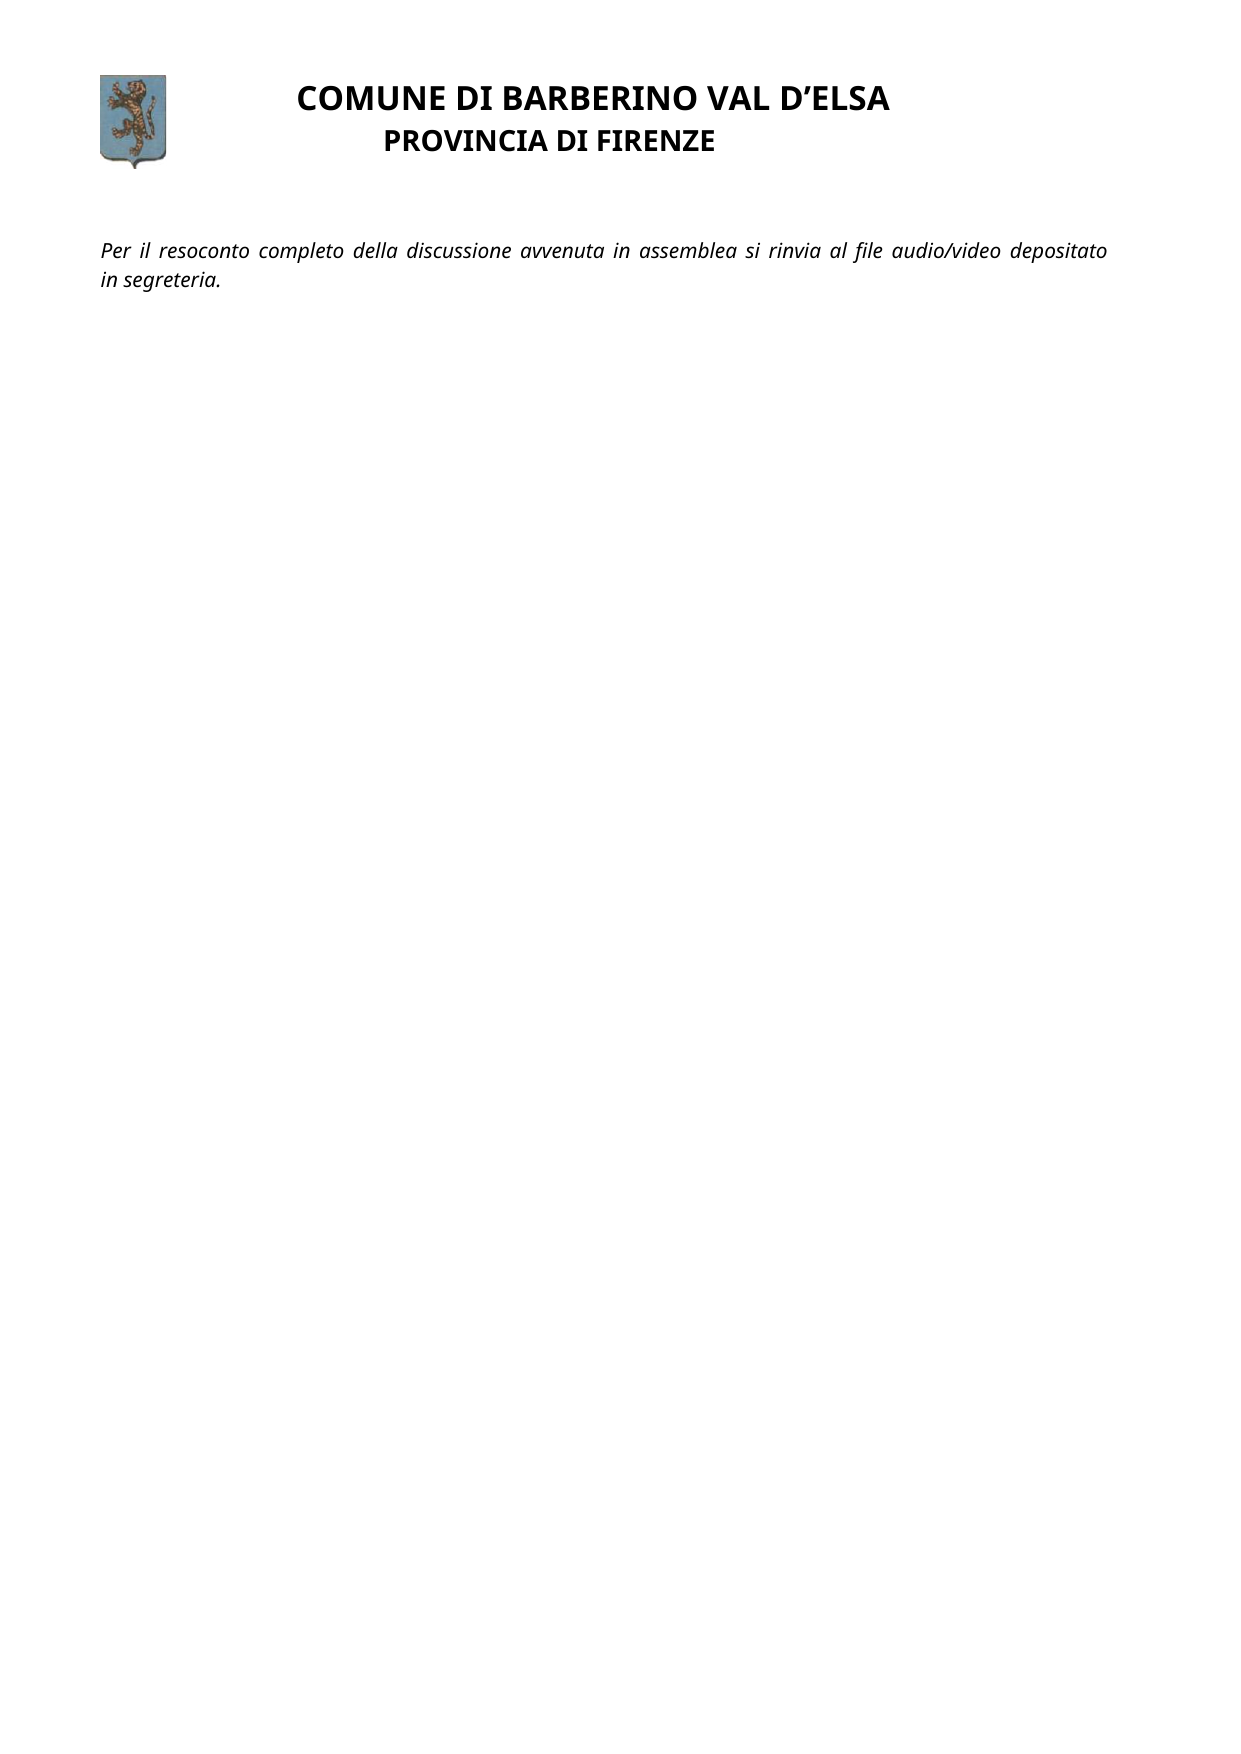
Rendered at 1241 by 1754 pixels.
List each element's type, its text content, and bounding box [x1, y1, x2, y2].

picture [100, 75, 167, 169]
text Per il resoconto completo della discussione avvenuta in assemblea si rinvia al file audio/video depositato in segreteria. [100, 236, 1110, 293]
